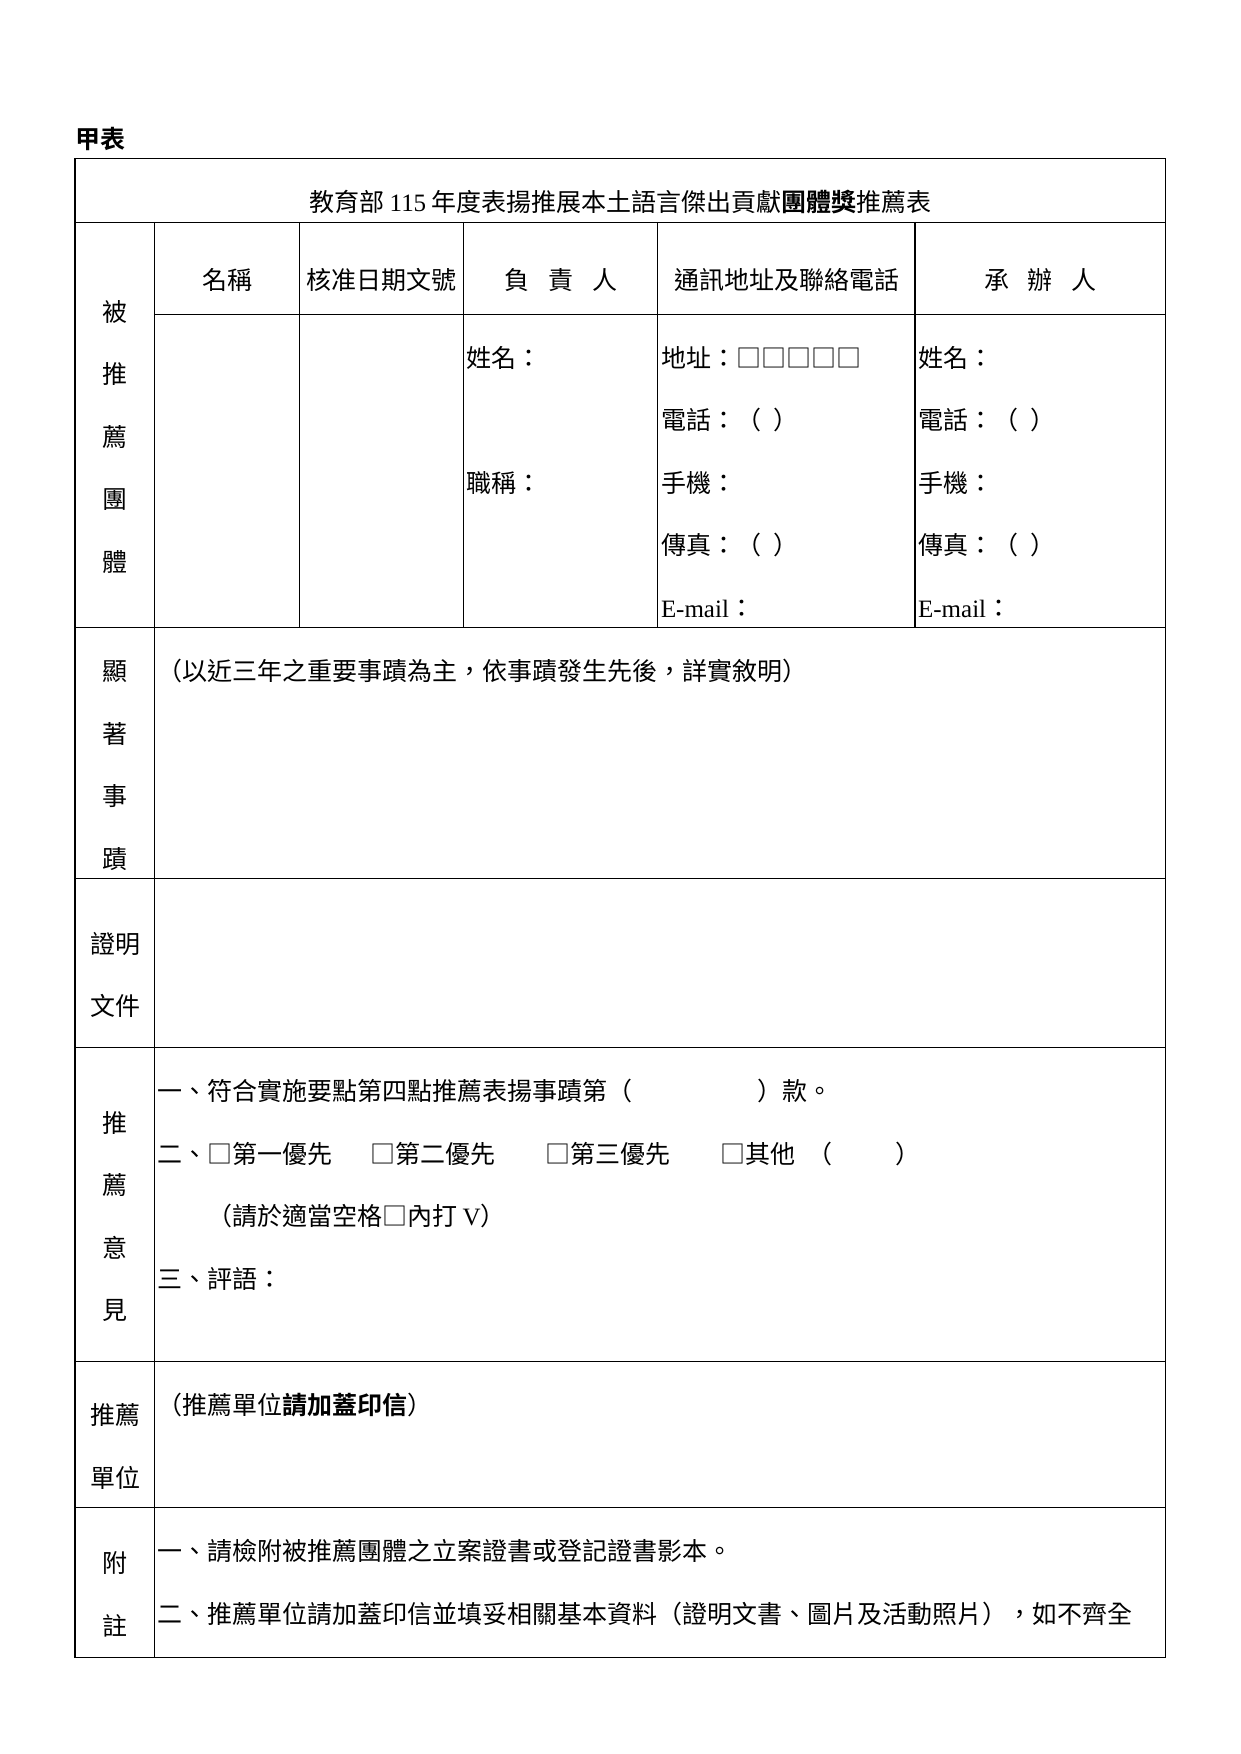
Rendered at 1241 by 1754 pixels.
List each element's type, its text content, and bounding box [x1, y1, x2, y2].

table_cell 一、符合實施要點第四點推薦表揚事蹟第（ ）款。 二、□第一優先 □第二優先 □第三優先 □其他 （ ） （請於適當空格□內打V） 三、評語： [155, 1048, 1165, 1361]
table_cell 推薦意見 [76, 1048, 154, 1361]
table_cell 地址：□□□□□ 電話：（ ） 手機： 傳真：（ ） E-mail： [658, 315, 914, 627]
table_cell [300, 315, 463, 627]
table_cell （推薦單位請加蓋印信） [155, 1362, 1165, 1507]
table_header 教育部115年度表揚推展本土語言傑出貢獻團體獎推薦表 [76, 159, 1165, 222]
table_cell [155, 315, 299, 627]
table_cell [155, 879, 1165, 1047]
table_cell 被推薦團體 [76, 223, 154, 627]
table_cell 姓名： 電話：（ ） 手機： 傳真：（ ） E-mail： [916, 315, 1165, 627]
table_cell 負責人 [464, 223, 657, 313]
table_cell 名稱 [155, 223, 299, 313]
table_cell （以近三年之重要事蹟為主，依事蹟發生先後，詳實敘明） [155, 628, 1165, 878]
table_cell 一、請檢附被推薦團體之立案證書或登記證書影本。 二、推薦單位請加蓋印信並填妥相關基本資料（證明文書、圖片及活動照片），如不齊全 [155, 1508, 1165, 1657]
table_cell 證明文件 [76, 879, 154, 1047]
table_cell 附註 [76, 1508, 154, 1657]
table_cell 顯著事蹟 [76, 628, 154, 878]
table_cell 核准日期文號 [300, 223, 463, 313]
table_cell 推薦單位 [76, 1362, 154, 1507]
table_cell 承辦人 [916, 223, 1165, 313]
table_cell 通訊地址及聯絡電話 [658, 223, 914, 313]
text 甲表 [75, 96, 1165, 158]
table_cell 姓名： 職稱： [464, 315, 657, 627]
